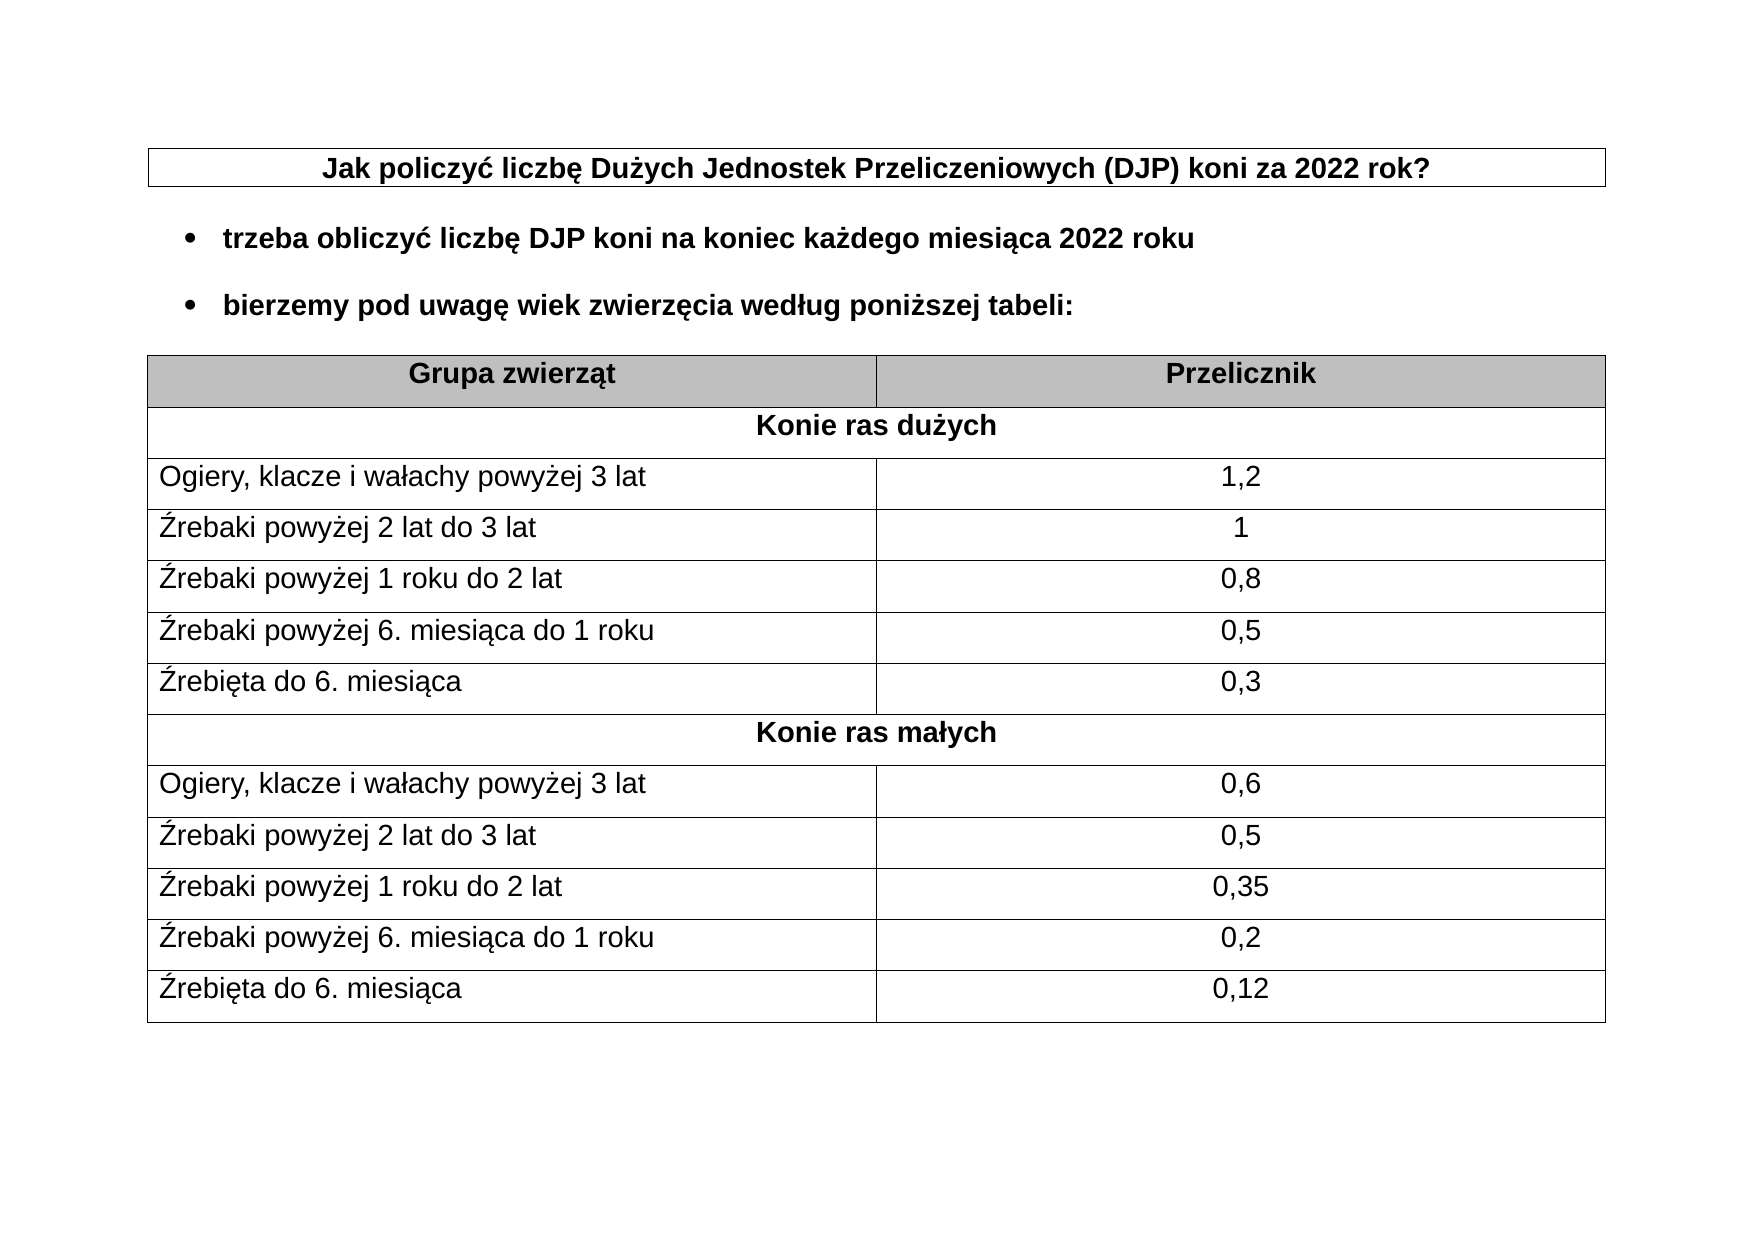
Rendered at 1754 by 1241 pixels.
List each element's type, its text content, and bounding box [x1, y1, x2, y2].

table_cell 0,2 [877, 920, 1605, 970]
table_cell 1,2 [877, 459, 1605, 509]
table_cell 0,5 [877, 613, 1605, 663]
list bierzemy pod uwagę wiek zwierzęcia według poniższej tabeli: [185, 288, 1606, 322]
table_cell 0,5 [877, 818, 1605, 868]
table_cell 0,12 [877, 971, 1605, 1022]
table_cell 1 [877, 510, 1605, 560]
text Jak policzyć liczbę Dużych Jednostek Przeliczeniowych (DJP) koni za 2022 rok? [149, 149, 1605, 186]
table_cell Konie ras małych [148, 715, 1605, 765]
table_cell Ogiery, klacze i wałachy powyżej 3 lat [148, 459, 876, 509]
table_cell 0,3 [877, 664, 1605, 714]
table_cell Źrebaki powyżej 1 roku do 2 lat [148, 561, 876, 612]
list trzeba obliczyć liczbę DJP koni na koniec każdego miesiąca 2022 roku [185, 221, 1606, 254]
table_cell Źrebaki powyżej 6. miesiąca do 1 roku [148, 920, 876, 970]
table_cell 0,6 [877, 766, 1605, 817]
table_cell Źrebaki powyżej 6. miesiąca do 1 roku [148, 613, 876, 663]
table_cell Źrebaki powyżej 2 lat do 3 lat [148, 818, 876, 868]
table_cell Ogiery, klacze i wałachy powyżej 3 lat [148, 766, 876, 817]
table_cell Źrebaki powyżej 1 roku do 2 lat [148, 869, 876, 919]
table_cell 0,8 [877, 561, 1605, 612]
table_cell Źrebaki powyżej 2 lat do 3 lat [148, 510, 876, 560]
table_cell Źrebięta do 6. miesiąca [148, 971, 876, 1022]
table_cell 0,35 [877, 869, 1605, 919]
table_header Grupa zwierząt [148, 356, 876, 407]
table_cell Źrebięta do 6. miesiąca [148, 664, 876, 714]
table_header Przelicznik [877, 356, 1605, 407]
table_cell Konie ras dużych [148, 408, 1605, 458]
